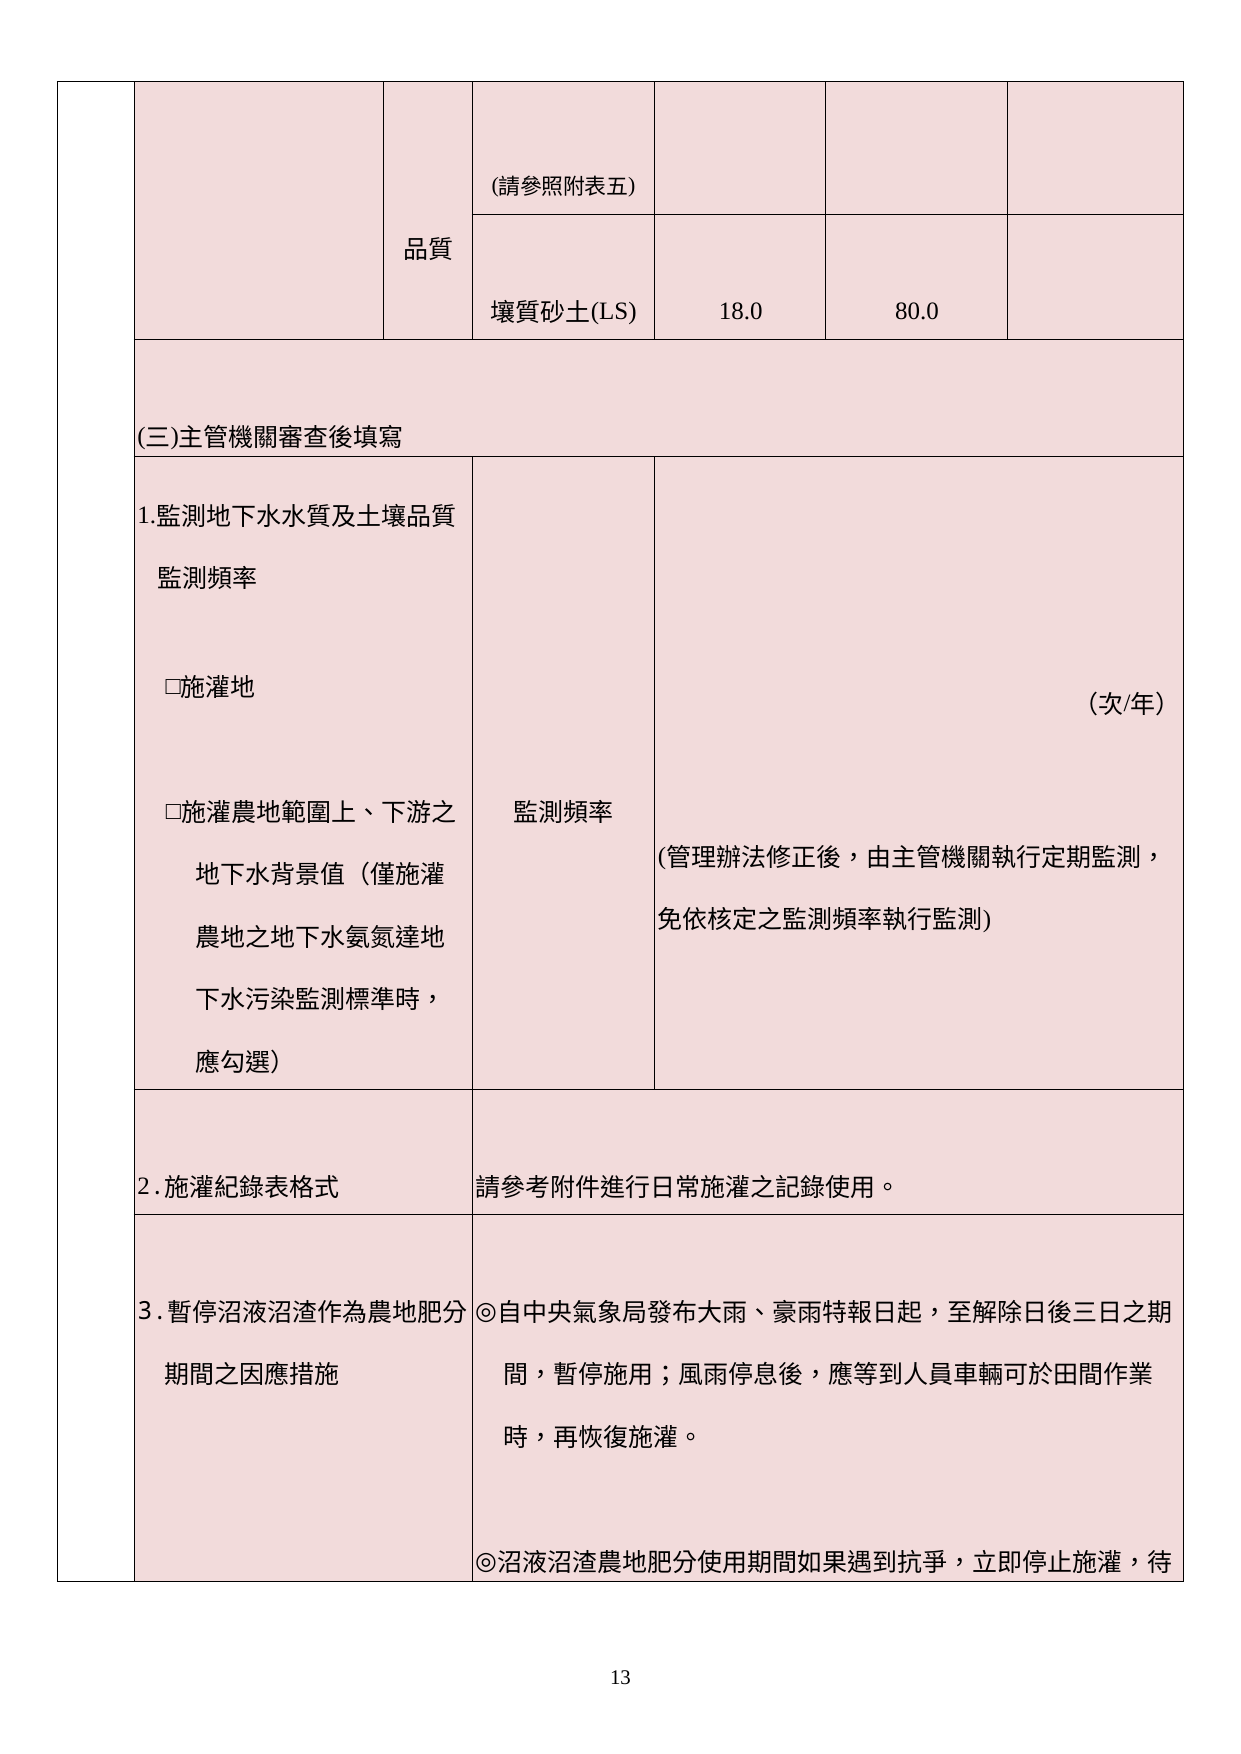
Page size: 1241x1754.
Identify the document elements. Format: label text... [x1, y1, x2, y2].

table_cell [58, 82, 134, 1581]
table_cell 壤質砂土(LS) [473, 215, 654, 339]
table_cell [1008, 215, 1183, 339]
table_cell [826, 82, 1007, 214]
table_cell ◎自中央氣象局發布大雨、豪雨特報日起，至解除日後三日之期間，暫停施用；風雨停息後，應等到人員車輛可於田間作業時，再恢復施灌。 ◎沼液沼渣農地肥分使用期間如果遇到抗爭，立即停止施灌，待 [473, 1215, 1183, 1581]
table_cell 請參考附件進行日常施灌之記錄使用。 [473, 1090, 1183, 1214]
table_cell [135, 82, 383, 339]
table_cell (請參照附表五) [473, 82, 654, 214]
table_cell 80.0 [826, 215, 1007, 339]
table_cell 18.0 [655, 215, 825, 339]
table_cell 監測頻率 [473, 457, 654, 1089]
table_cell [1008, 82, 1183, 214]
table_cell 1.監測地下水水質及土壤品質監測頻率 □施灌地 □施灌農地範圍上、下游之地下水背景值（僅施灌農地之地下水氨氮達地下水污染監測標準時，應勾選） [135, 457, 472, 1089]
table_cell (三)主管機關審查後填寫 [135, 340, 1183, 456]
table_cell 品質 [384, 82, 472, 339]
table_cell [655, 82, 825, 214]
table_cell （次/年） (管理辦法修正後，由主管機關執行定期監測，免依核定之監測頻率執行監測) [655, 457, 1183, 1089]
table_cell 3.暫停沼液沼渣作為農地肥分期間之因應措施 [135, 1215, 472, 1581]
table_cell 2.施灌紀錄表格式 [135, 1090, 472, 1214]
